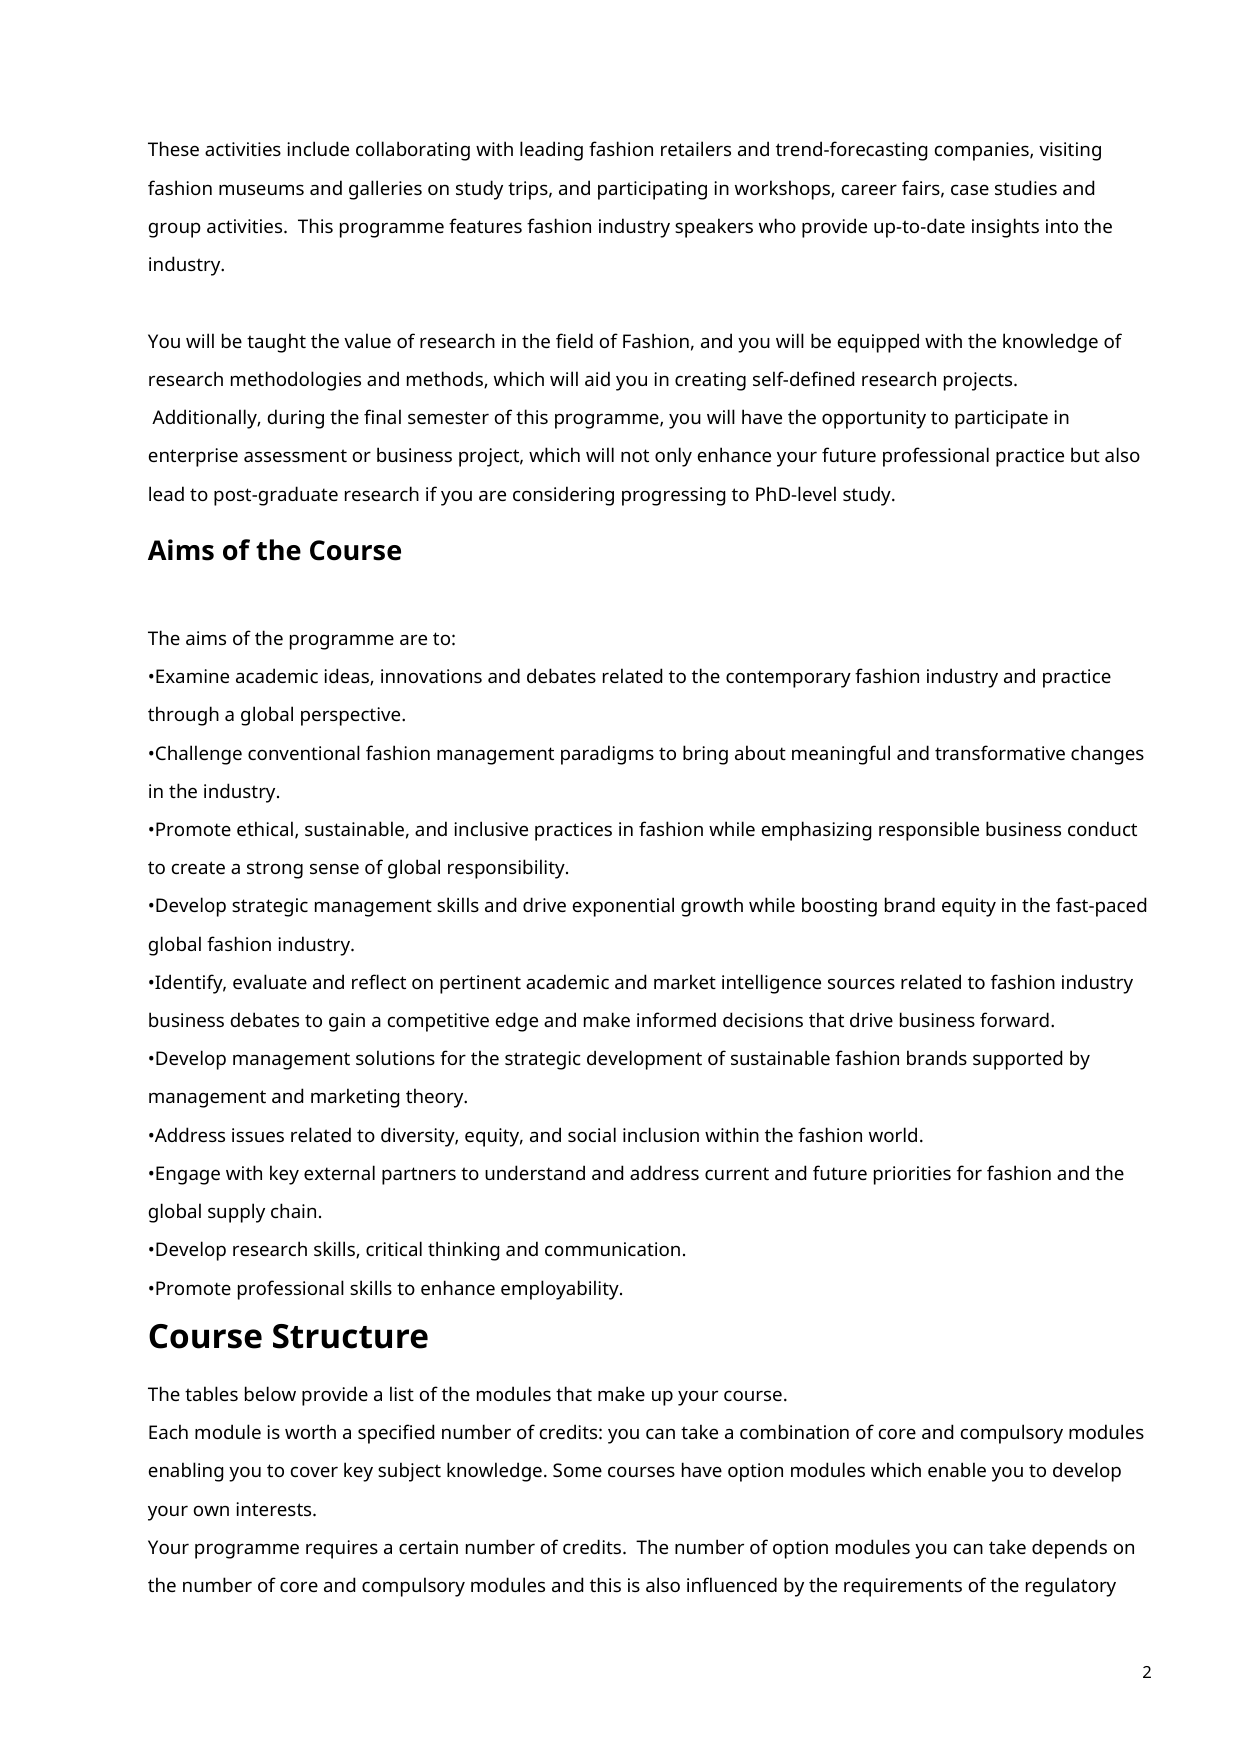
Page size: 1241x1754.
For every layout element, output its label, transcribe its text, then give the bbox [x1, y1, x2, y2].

text These activities include collaborating with leading fashion retailers and trend-forecasting companies, visiting fashion museums and galleries on study trips, and participating in workshops, career fairs, case studies and group activities. This programme features fashion industry speakers who provide up-to-date insights into the industry. You will be taught the value of research in the field of Fashion, and you will be equipped with the knowledge of research methodologies and methods, which will aid you in creating self-defined research projects. Additionally, during the final semester of this programme, you will have the opportunity to participate in enterprise assessment or business project, which will not only enhance your future professional practice but also lead to post-graduate research if you are considering progressing to PhD-level study. [148, 137, 1152, 506]
subtitle Course Structure [148, 1313, 1152, 1359]
text Each module is worth a specified number of credits: you can take a combination of core and compulsory modules enabling you to cover key subject knowledge. Some courses have option modules which enable you to develop your own interests. [148, 1419, 1152, 1522]
text Your programme requires a certain number of credits. The number of option modules you can take depends on the number of core and compulsory modules and this is also influenced by the requirements of the regulatory [148, 1534, 1152, 1598]
text The tables below provide a list of the modules that make up your course. [148, 1381, 1152, 1407]
subtitle Aims of the Course [148, 532, 1152, 568]
text The aims of the programme are to: •Examine academic ideas, innovations and debates related to the contemporary fashion industry and practice through a global perspective. •Challenge conventional fashion management paradigms to bring about meaningful and transformative changes in the industry. •Promote ethical, sustainable, and inclusive practices in fashion while emphasizing responsible business conduct to create a strong sense of global responsibility. •Develop strategic management skills and drive exponential growth while boosting brand equity in the fast-paced global fashion industry. •Identify, evaluate and reflect on pertinent academic and market intelligence sources related to fashion industry business debates to gain a competitive edge and make informed decisions that drive business forward. •Develop management solutions for the strategic development of sustainable fashion brands supported by management and marketing theory. •Address issues related to diversity, equity, and social inclusion within the fashion world. •Engage with key external partners to understand and address current and future priorities for fashion and the global supply chain. •Develop research skills, critical thinking and communication. •Promote professional skills to enhance employability. [148, 625, 1152, 1301]
